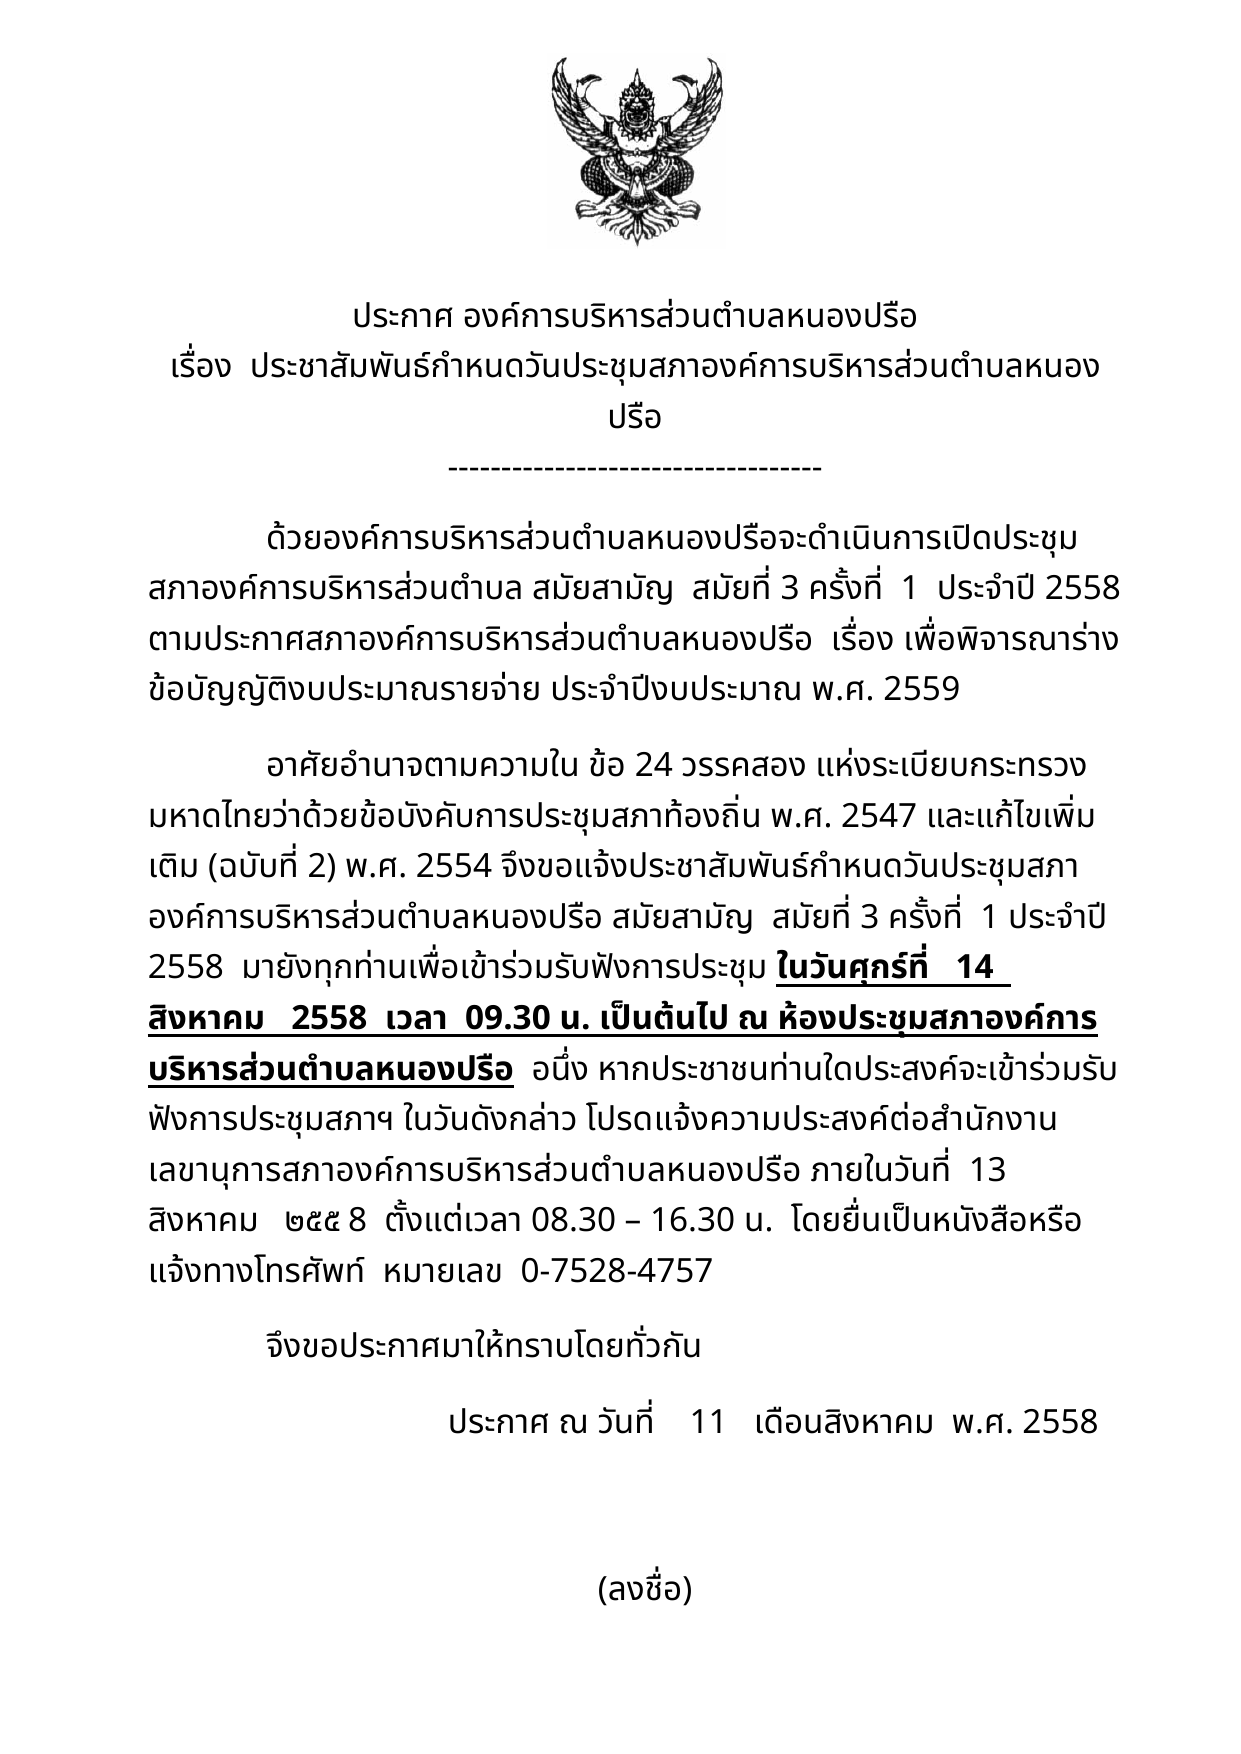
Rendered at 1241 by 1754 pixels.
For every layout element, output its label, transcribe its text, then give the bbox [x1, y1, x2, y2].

text ----------------------------------- [148, 443, 1122, 488]
text เรื่อง ประชาสัมพันธ์กำหนดวันประชุมสภาองค์การบริหารส่วนตำบลหนองปรือ [148, 342, 1122, 443]
subtitle ประกาศ ณ วันที่ 11 เดือนสิงหาคม พ.ศ. 2558 [148, 1398, 1122, 1448]
text ด้วยองค์การบริหารส่วนตำบลหนองปรือจะดำเนินการเปิดประชุมสภาองค์การบริหารส่วนตำบล สมัยสามัญ สมัยที่ 3 ครั้งที่ 1 ประจำปี 2558 ตามประกาศสภาองค์การบริหารส่วนตำบลหนองปรือ เรื่อง เพื่อพิจารณาร่างข้อบัญญัติงบประมาณรายจ่าย ประจำปีงบประมาณ พ.ศ. 2559 [148, 513, 1122, 716]
text (ลงชื่อ) [148, 1564, 1122, 1615]
text ประกาศ องค์การบริหารส่วนตำบลหนองปรือ [148, 292, 1122, 342]
subtitle จึงขอประกาศมาให้ทราบโดยทั่วกัน [148, 1322, 1122, 1373]
text อาศัยอำนาจตามความใน ข้อ 24 วรรคสอง แห่งระเบียบกระทรวงมหาดไทยว่าด้วยข้อบังคับการประชุมสภาท้องถิ่น พ.ศ. 2547 และแก้ไขเพิ่มเติม (ฉบับที่ 2) พ.ศ. 2554 จึงขอแจ้งประชาสัมพันธ์กำหนดวันประชุมสภาองค์การบริหารส่วนตำบลหนองปรือ สมัยสามัญ สมัยที่ 3 ครั้งที่ 1 ประจำปี 2558 มายังทุกท่านเพื่อเข้าร่วมรับฟังการประชุม ในวันศุกร์ที่ 14 สิงหาคม 2558 เวลา 09.30 น. เป็นต้นไป ณ ห้องประชุมสภาองค์การบริหารส่วนตำบลหนองปรือ อนึ่ง หากประชาชนท่านใดประสงค์จะเข้าร่วมรับฟังการประชุมสภาฯ ในวันดังกล่าว โปรดแจ้งความประสงค์ต่อสำนักงานเลขานุการสภาองค์การบริหารส่วนตำบลหนองปรือ ภายในวันที่ 13 สิงหาคม ๒๕๕8 ตั้งแต่เวลา 08.30 – 16.30 น. โดยยื่นเป็นหนังสือหรือแจ้งทางโทรศัพท์ หมายเลข 0-7528-4757 [148, 741, 1122, 1297]
